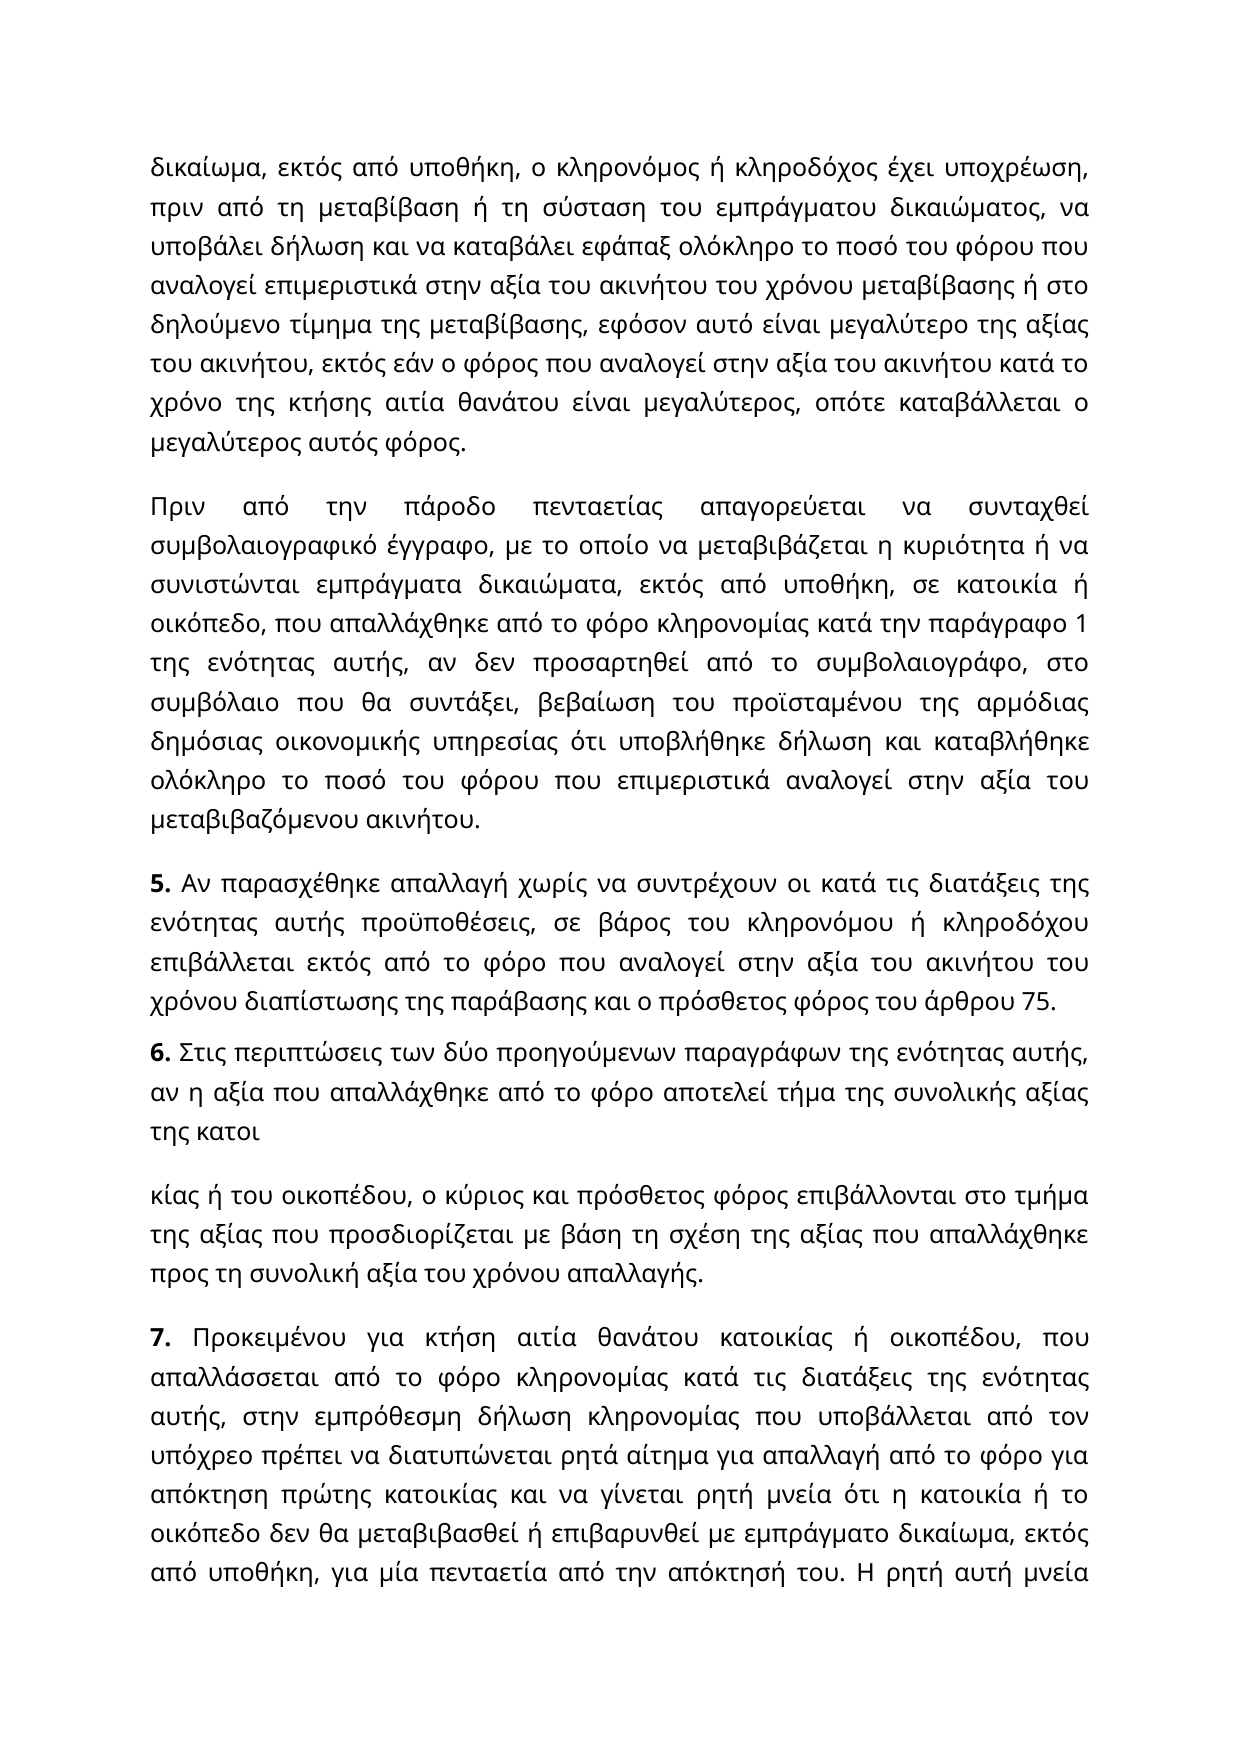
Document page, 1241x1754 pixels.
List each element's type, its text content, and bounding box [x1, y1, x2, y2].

text Πριν από την πάροδο πενταετίας απαγορεύεται να συνταχθεί συμβολαιογραφικό έγγραφο, με το οποίο να μεταβιβάζεται η κυριότητα ή να συνιστώνται εμπράγματα δικαιώματα, εκτός από υποθήκη, σε κατοικία ή οικόπεδο, που απαλλάχθηκε από το φόρο κληρονομίας κατά την παράγραφο 1 της ενότητας αυτής, αν δεν προσαρτηθεί από το συμβολαιογράφο, στο συμβόλαιο που θα συντάξει, βεβαίωση του προϊσταμένου της αρμόδιας δημόσιας οικονομικής υπηρεσίας ότι υποβλήθηκε δήλωση και καταβλήθηκε ολόκληρο το ποσό του φόρου που επιμεριστικά αναλογεί στην αξία του μεταβιβαζόμενου ακινήτου. [150, 488, 1090, 836]
text 7. Προκειμένου για κτήση αιτία θανάτου κατοικίας ή οικοπέδου, που απαλλάσσεται από το φόρο κληρονομίας κατά τις διατάξεις της ενότητας αυτής, στην εμπρόθεσμη δήλωση κληρονομίας που υποβάλλεται από τον υπόχρεο πρέπει να διατυπώνεται ρητά αίτημα για απαλλαγή από το φόρο για απόκτηση πρώτης κατοικίας και να γίνεται ρητή μνεία ότι η κατοικία ή το οικόπεδο δεν θα μεταβιβασθεί ή επιβαρυνθεί με εμπράγματο δικαίωμα, εκτός από υποθήκη, για μία πενταετία από την απόκτησή του. Η ρητή αυτή μνεία [150, 1320, 1090, 1589]
text δικαίωμα, εκτός από υποθήκη, ο κληρονόμος ή κληροδόχος έχει υποχρέωση, πριν από τη μεταβίβαση ή τη σύσταση του εμπράγματου δικαιώματος, να υποβάλει δήλωση και να καταβάλει εφάπαξ ολόκληρο το ποσό του φόρου που αναλογεί επιμεριστικά στην αξία του ακινήτου του χρόνου μεταβίβασης ή στο δηλούμενο τίμημα της μεταβίβασης, εφόσον αυτό είναι μεγαλύτερο της αξίας του ακινήτου, εκτός εάν ο φόρος που αναλογεί στην αξία του ακινήτου κατά το χρόνο της κτήσης αιτία θανάτου είναι μεγαλύτερος, οπότε καταβάλλεται ο μεγαλύτερος αυτός φόρος. [150, 150, 1090, 458]
text κίας ή του οικοπέδου, ο κύριος και πρόσθετος φόρος επιβάλλονται στο τμήμα της αξίας που προσδιορίζεται με βάση τη σχέση της αξίας που απαλλάχθηκε προς τη συνολική αξία του χρόνου απαλλαγής. [150, 1177, 1090, 1290]
text 5. Αν παρασχέθηκε απαλλαγή χωρίς να συντρέχουν οι κατά τις διατάξεις της ενότητας αυτής προϋποθέσεις, σε βάρος του κληρονόμου ή κληροδόχου επιβάλλεται εκτός από το φόρο που αναλογεί στην αξία του ακινήτου του χρόνου διαπίστωσης της παράβασης και ο πρόσθετος φόρος του άρθρου 75. [150, 866, 1090, 1017]
text 6. Στις περιπτώσεις των δύο προηγούμενων παραγράφων της ενότητας αυτής, αν η αξία που απαλλάχθηκε από το φόρο αποτελεί τήμα της συνολικής αξίας της κατοι [150, 1035, 1090, 1147]
